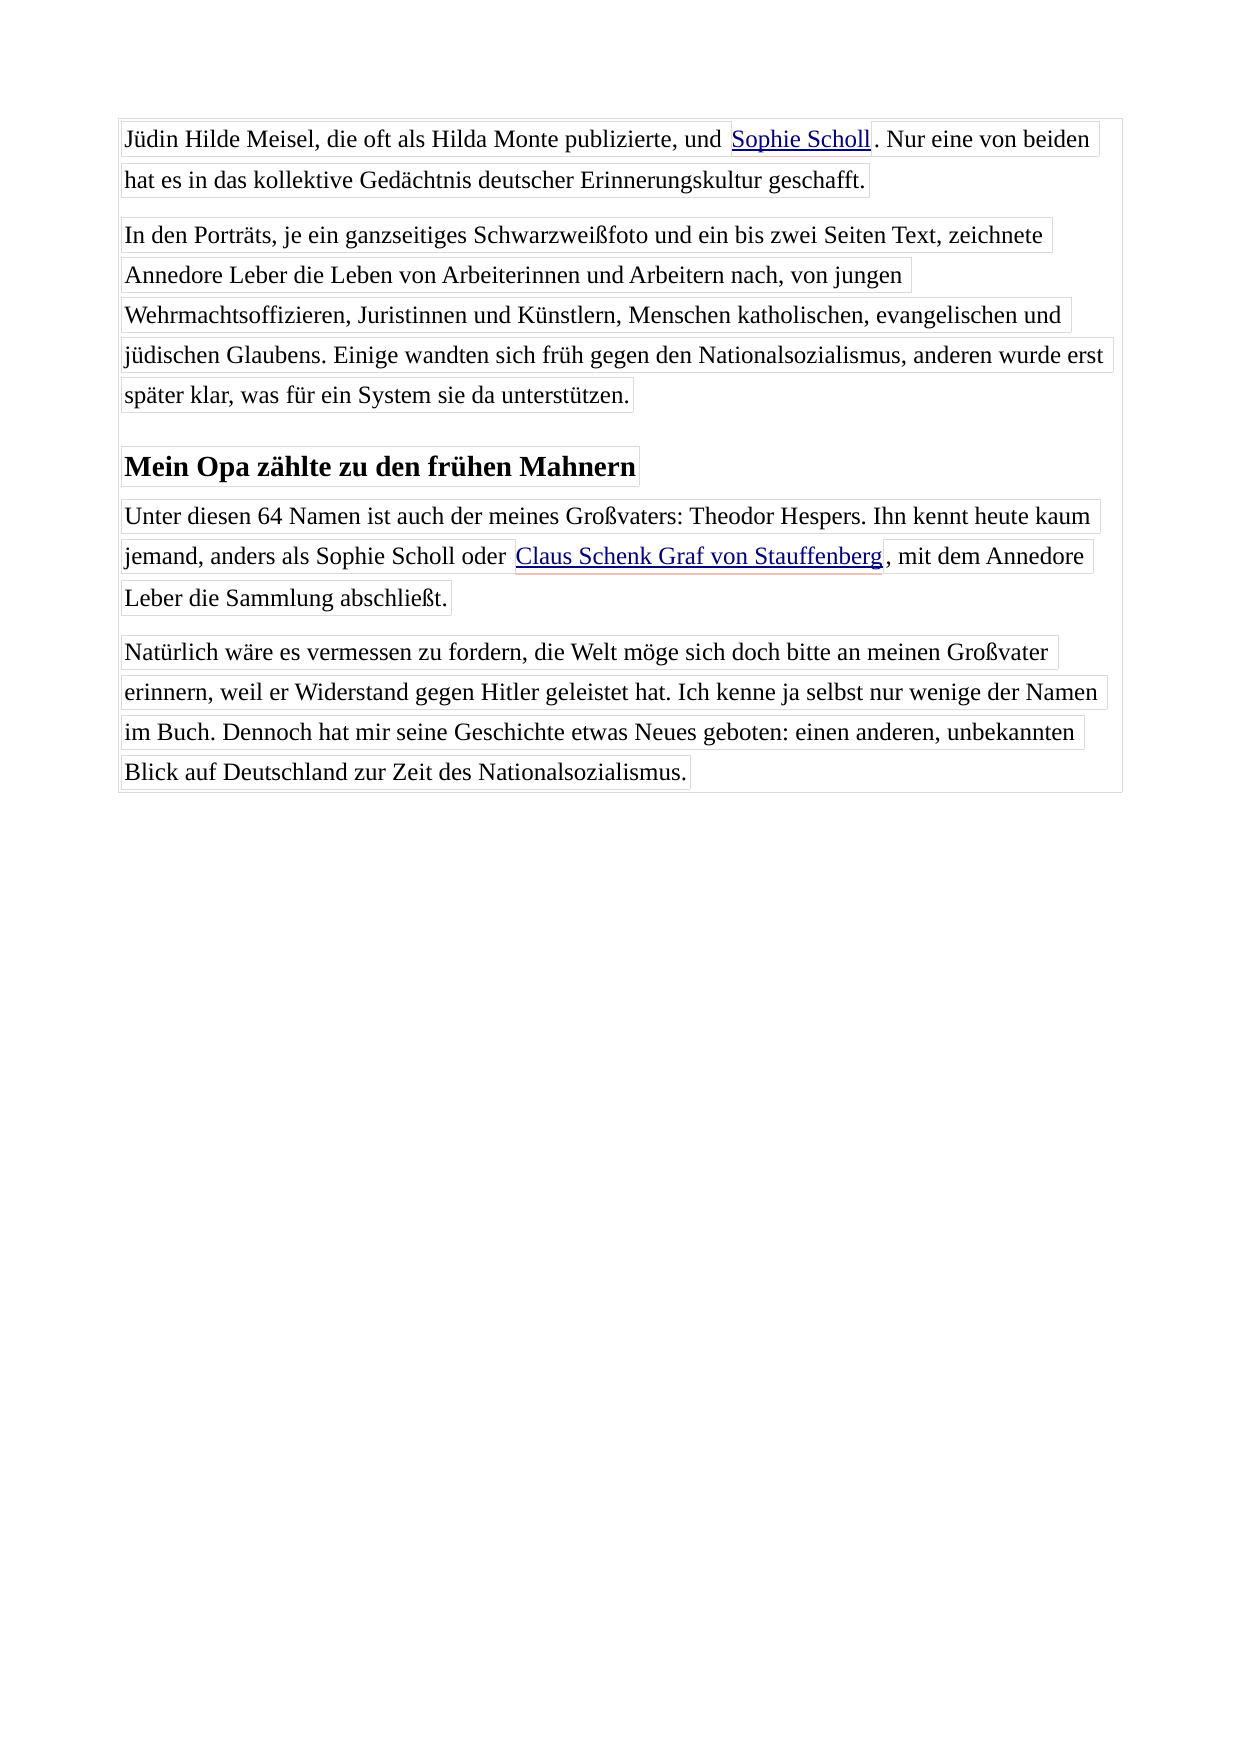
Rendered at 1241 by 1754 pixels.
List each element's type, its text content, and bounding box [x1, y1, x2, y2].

text Natürlich wäre es vermessen zu fordern, die Welt möge sich doch bitte an meinen Großvater erinnern, weil er Widerstand gegen Hitler geleistet hat. Ich kenne ja selbst nur wenige der Namen im Buch. Dennoch hat mir seine Geschichte etwas Neues geboten: einen anderen, unbekannten Blick auf Deutschland zur Zeit des Nationalsozialismus. [119, 631, 1122, 792]
text Unter diesen 64 Namen ist auch der meines Großvaters: Theodor Hespers. Ihn kennt heute kaum jemand, anders als Sophie Scholl oder Claus Schenk Graf von Stauffenberg, mit dem Annedore Leber die Sammlung abschließt. [119, 495, 1122, 615]
text In den Porträts, je ein ganzseitiges Schwarzweißfoto und ein bis zwei Seiten Text, zeichnete Annedore Leber die Leben von Arbeiterinnen und Arbeitern nach, von jungen Wehrmachtsoffizieren, Juristinnen und Künstlern, Menschen katholischen, evangelischen und jüdischen Glaubens. Einige wandten sich früh gegen den Nationalsozialismus, anderen wurde erst später klar, was für ein System sie da unterstützen. [119, 214, 1122, 412]
subtitle Mein Opa zählte zu den frühen Mahnern [119, 443, 1122, 486]
text Jüdin Hilde Meisel, die oft als Hilda Monte publizierte, und Sophie Scholl. Nur eine von beiden hat es in das kollektive Gedächtnis deutscher Erinnerungskultur geschafft. [119, 119, 1122, 197]
